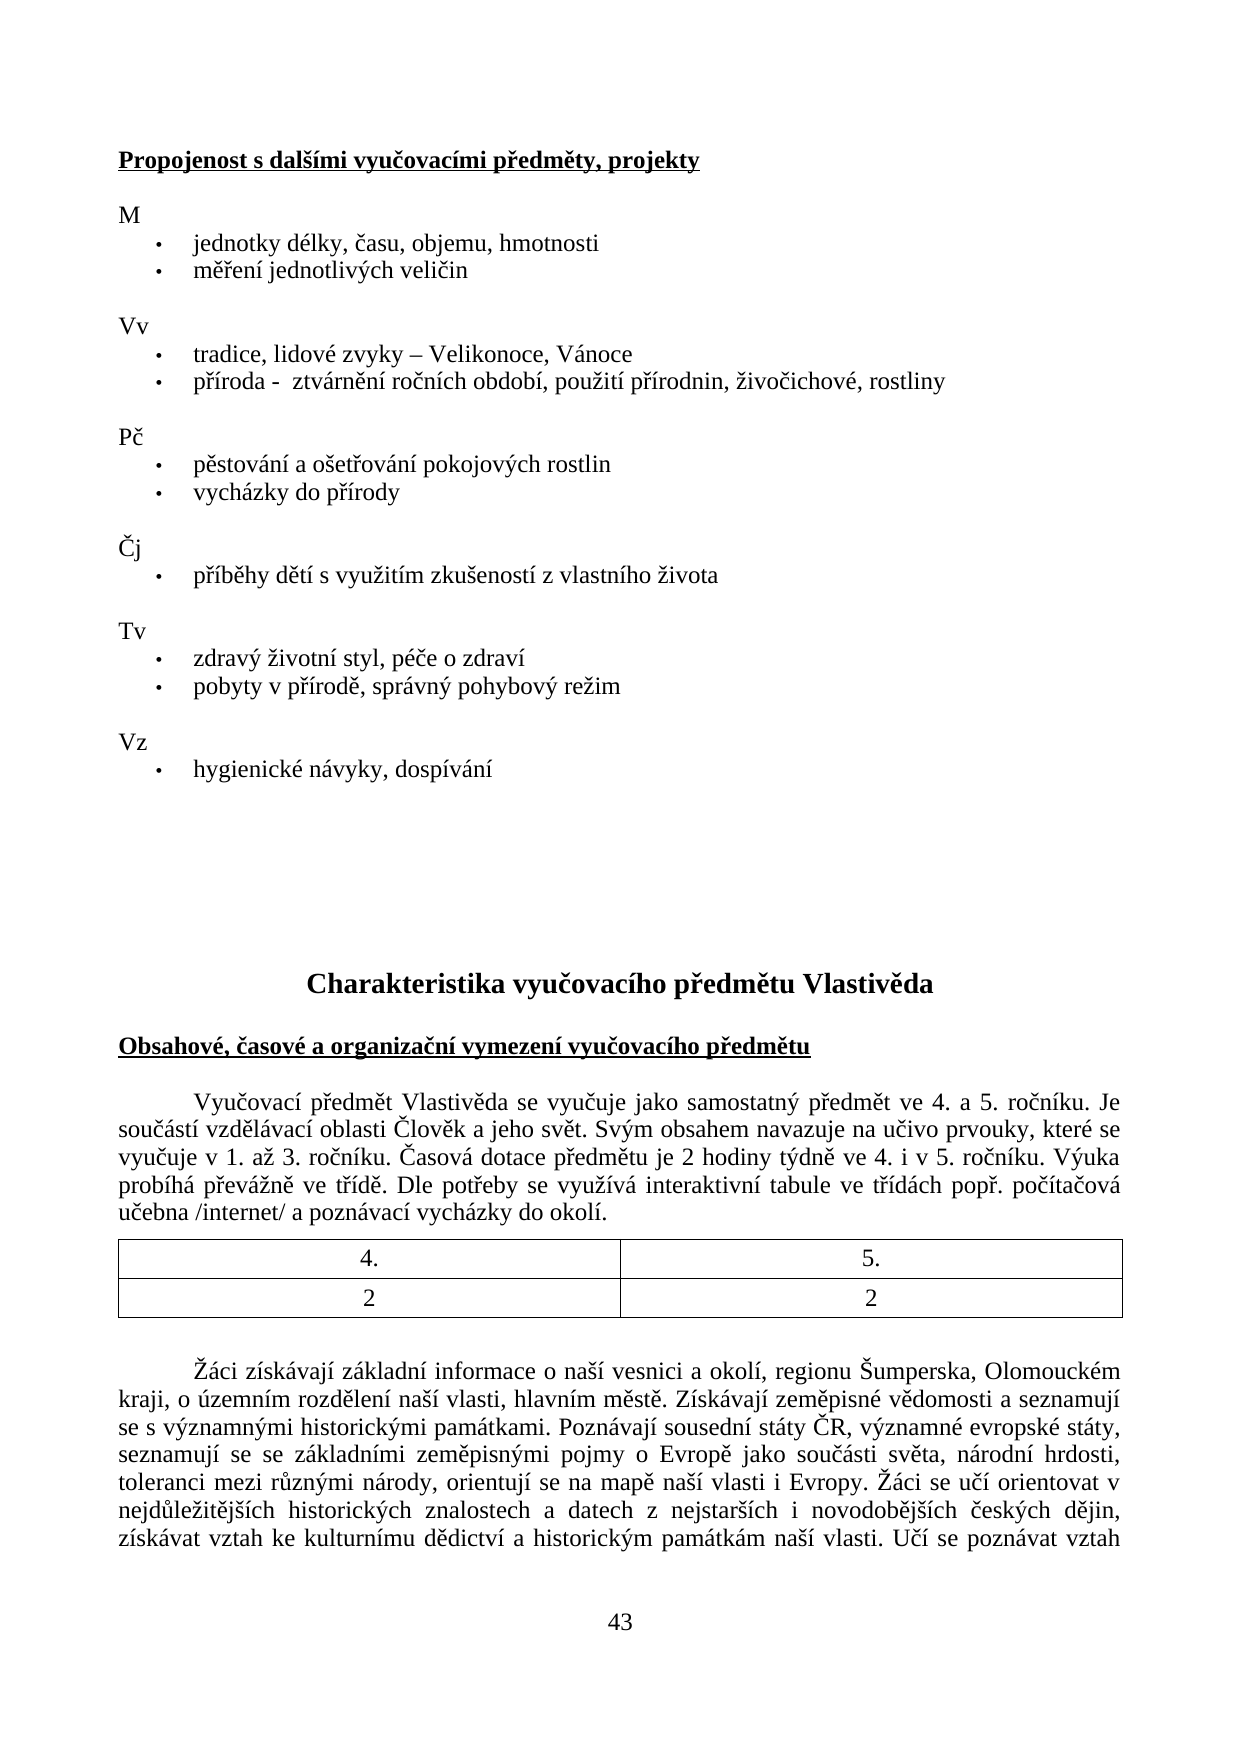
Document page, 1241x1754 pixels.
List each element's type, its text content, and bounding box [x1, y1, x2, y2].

list pobyty v přírodě, správný pohybový režim [156, 672, 1122, 700]
text Čj [118, 534, 1122, 561]
list jednotky délky, času, objemu, hmotnosti [156, 229, 1122, 257]
list příběhy dětí s využitím zkušeností z vlastního života [156, 561, 1122, 589]
text Vyučovací předmět Vlastivěda se vyučuje jako samostatný předmět ve 4. a 5. ročníku. Je součástí vzdělávací oblasti Člověk a jeho svět. Svým obsahem navazuje na učivo prvouky, které se vyučuje v 1. až 3. ročníku. Časová dotace předmětu je 2 hodiny týdně ve 4. i v 5. ročníku. Výuka probíhá převážně ve třídě. Dle potřeby se využívá interaktivní tabule ve třídách popř. počítačová učebna /internet/ a poznávací vycházky do okolí. [118, 1088, 1122, 1226]
list pěstování a ošetřování pokojových rostlin [156, 451, 1122, 478]
list zdravý životní styl, péče o zdraví [156, 644, 1122, 672]
table_header 4. [119, 1240, 620, 1278]
table_header 5. [621, 1240, 1122, 1278]
text Charakteristika vyučovacího předmětu Vlastivěda [118, 968, 1122, 1000]
table_cell 2 [621, 1279, 1122, 1317]
text Obsahové, časové a organizační vymezení vyučovacího předmětu [118, 1032, 1122, 1060]
text Vv [118, 312, 1122, 340]
text Žáci získávají základní informace o naší vesnici a okolí, regionu Šumperska, Olomouckém kraji, o územním rozdělení naší vlasti, hlavním městě. Získávají zeměpisné vědomosti a seznamují se s významnými historickými památkami. Poznávají sousední státy ČR, významné evropské státy, seznamují se se základními zeměpisnými pojmy o Evropě jako součásti světa, národní hrdosti, toleranci mezi různými národy, orientují se na mapě naší vlasti i Evropy. Žáci se učí orientovat v nejdůležitějších historických znalostech a datech z nejstarších i novodobějších českých dějin, získávat vztah ke kulturnímu dědictví a historickým památkám naší vlasti. Učí se poznávat vztah [118, 1357, 1122, 1551]
text Propojenost s dalšími vyučovacími předměty, projekty [118, 146, 1122, 173]
table_cell 2 [119, 1279, 620, 1317]
list tradice, lidové zvyky – Velikonoce, Vánoce [156, 340, 1122, 367]
list vycházky do přírody [156, 478, 1122, 506]
text Pč [118, 423, 1122, 451]
list hygienické návyky, dospívání [156, 755, 1122, 783]
text Vz [118, 728, 1122, 755]
list příroda - ztvárnění ročních období, použití přírodnin, živočichové, rostliny [156, 367, 1122, 395]
text Tv [118, 617, 1122, 644]
list měření jednotlivých veličin [156, 257, 1122, 284]
text M [118, 201, 1122, 229]
